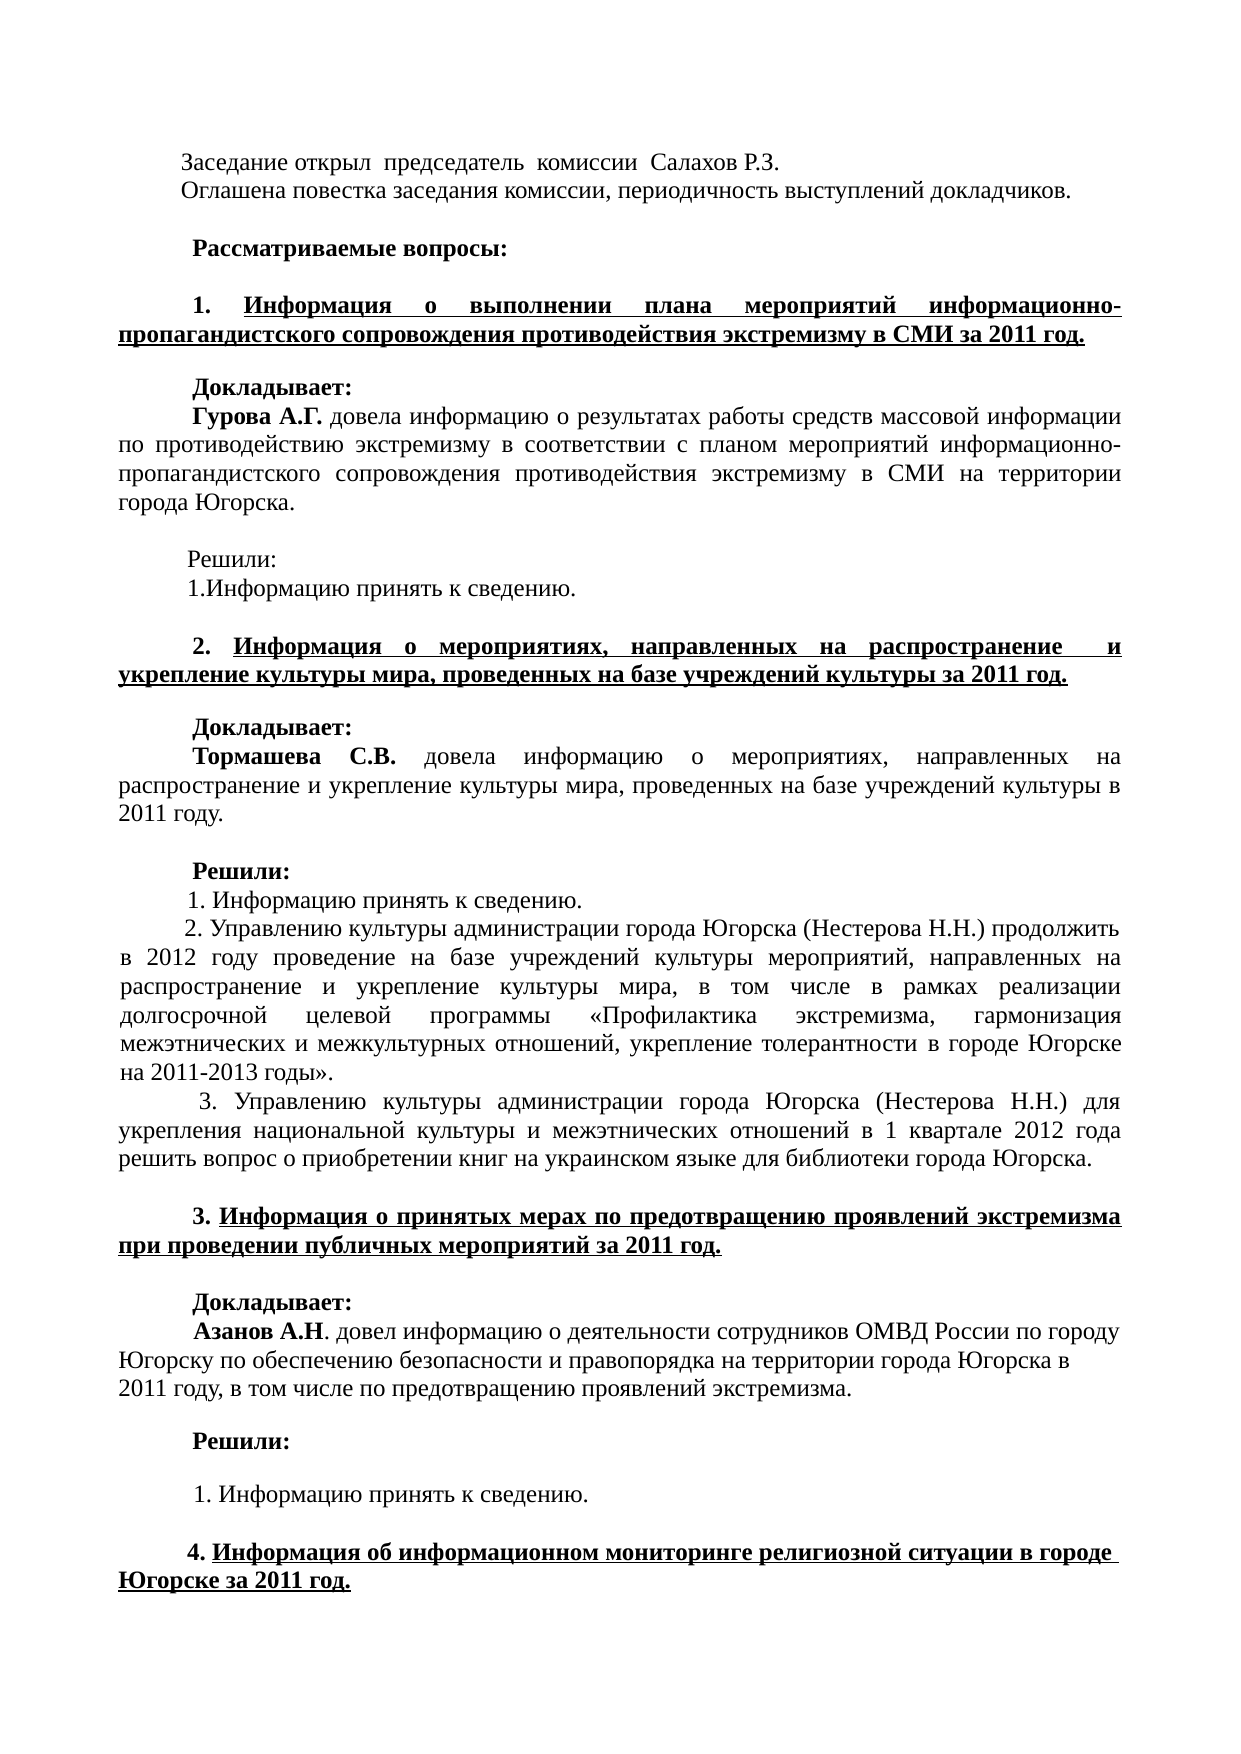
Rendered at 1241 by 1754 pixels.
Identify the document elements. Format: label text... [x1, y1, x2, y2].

text Тормашева С.В. довела информацию о мероприятиях, направленных на распространение и укрепление культуры мира, проведенных на базе учреждений культуры в 2011 году. [118, 741, 1122, 827]
text 4. Информация об информационном мониторинге религиозной ситуации в городе Югорске за 2011 год. [118, 1537, 1122, 1594]
text Решили: [156, 544, 1122, 573]
text Гурова А.Г. довела информацию о результатах работы средств массовой информации по противодействию экстремизму в соответствии с планом мероприятий информационно-пропагандистского сопровождения противодействия экстремизму в СМИ на территории города Югорска. [118, 401, 1122, 516]
text 3. Информация о принятых мерах по предотвращению проявлений экстремизма при проведении публичных мероприятий за 2011 год. [118, 1201, 1122, 1258]
text Азанов А.Н. довел информацию о деятельности сотрудников ОМВД России по городу Югорску по обеспечению безопасности и правопорядка на территории города Югорска в 2011 году, в том числе по предотвращению проявлений экстремизма. [118, 1316, 1122, 1402]
text Решили: [118, 856, 1122, 885]
text Докладывает: [118, 712, 1122, 741]
text 1. Информация о выполнении плана мероприятий информационно-пропагандистского сопровождения противодействия экстремизму в СМИ за 2011 год. [118, 291, 1122, 348]
text Решили: [118, 1426, 1122, 1455]
list 3. Управлению культуры администрации города Югорска (Нестерова Н.Н.) для укрепления национальной культуры и межэтнических отношений в 1 квартале 2012 года решить вопрос о приобретении книг на украинском языке для библиотеки города Югорска. [118, 1086, 1122, 1172]
text 1. Информацию принять к сведению. [118, 885, 1122, 913]
text Рассматриваемые вопросы: [118, 233, 1122, 262]
list 1. Информацию принять к сведению. [156, 1479, 1122, 1508]
text 2. Информация о мероприятиях, направленных на распространение и укрепление культуры мира, проведенных на базе учреждений культуры за 2011 год. [118, 631, 1122, 688]
list 2. Управлению культуры администрации города Югорска (Нестерова Н.Н.) продолжить в 2012 году проведение на базе учреждений культуры мероприятий, направленных на распространение и укрепление культуры мира, в том числе в рамках реализации долгосрочной целевой программы «Профилактика экстремизма, гармонизация межэтнических и межкультурных отношений, укрепление толерантности в городе Югорске на 2011-2013 годы». [120, 913, 1122, 1086]
text 1.Информацию принять к сведению. [118, 573, 1122, 602]
text Докладывает: [118, 1287, 1122, 1316]
text Оглашена повестка заседания комиссии, периодичность выступлений докладчиков. [118, 176, 1122, 204]
text Заседание открыл председатель комиссии Салахов Р.З. [118, 147, 1122, 176]
text Докладывает: [118, 372, 1122, 401]
